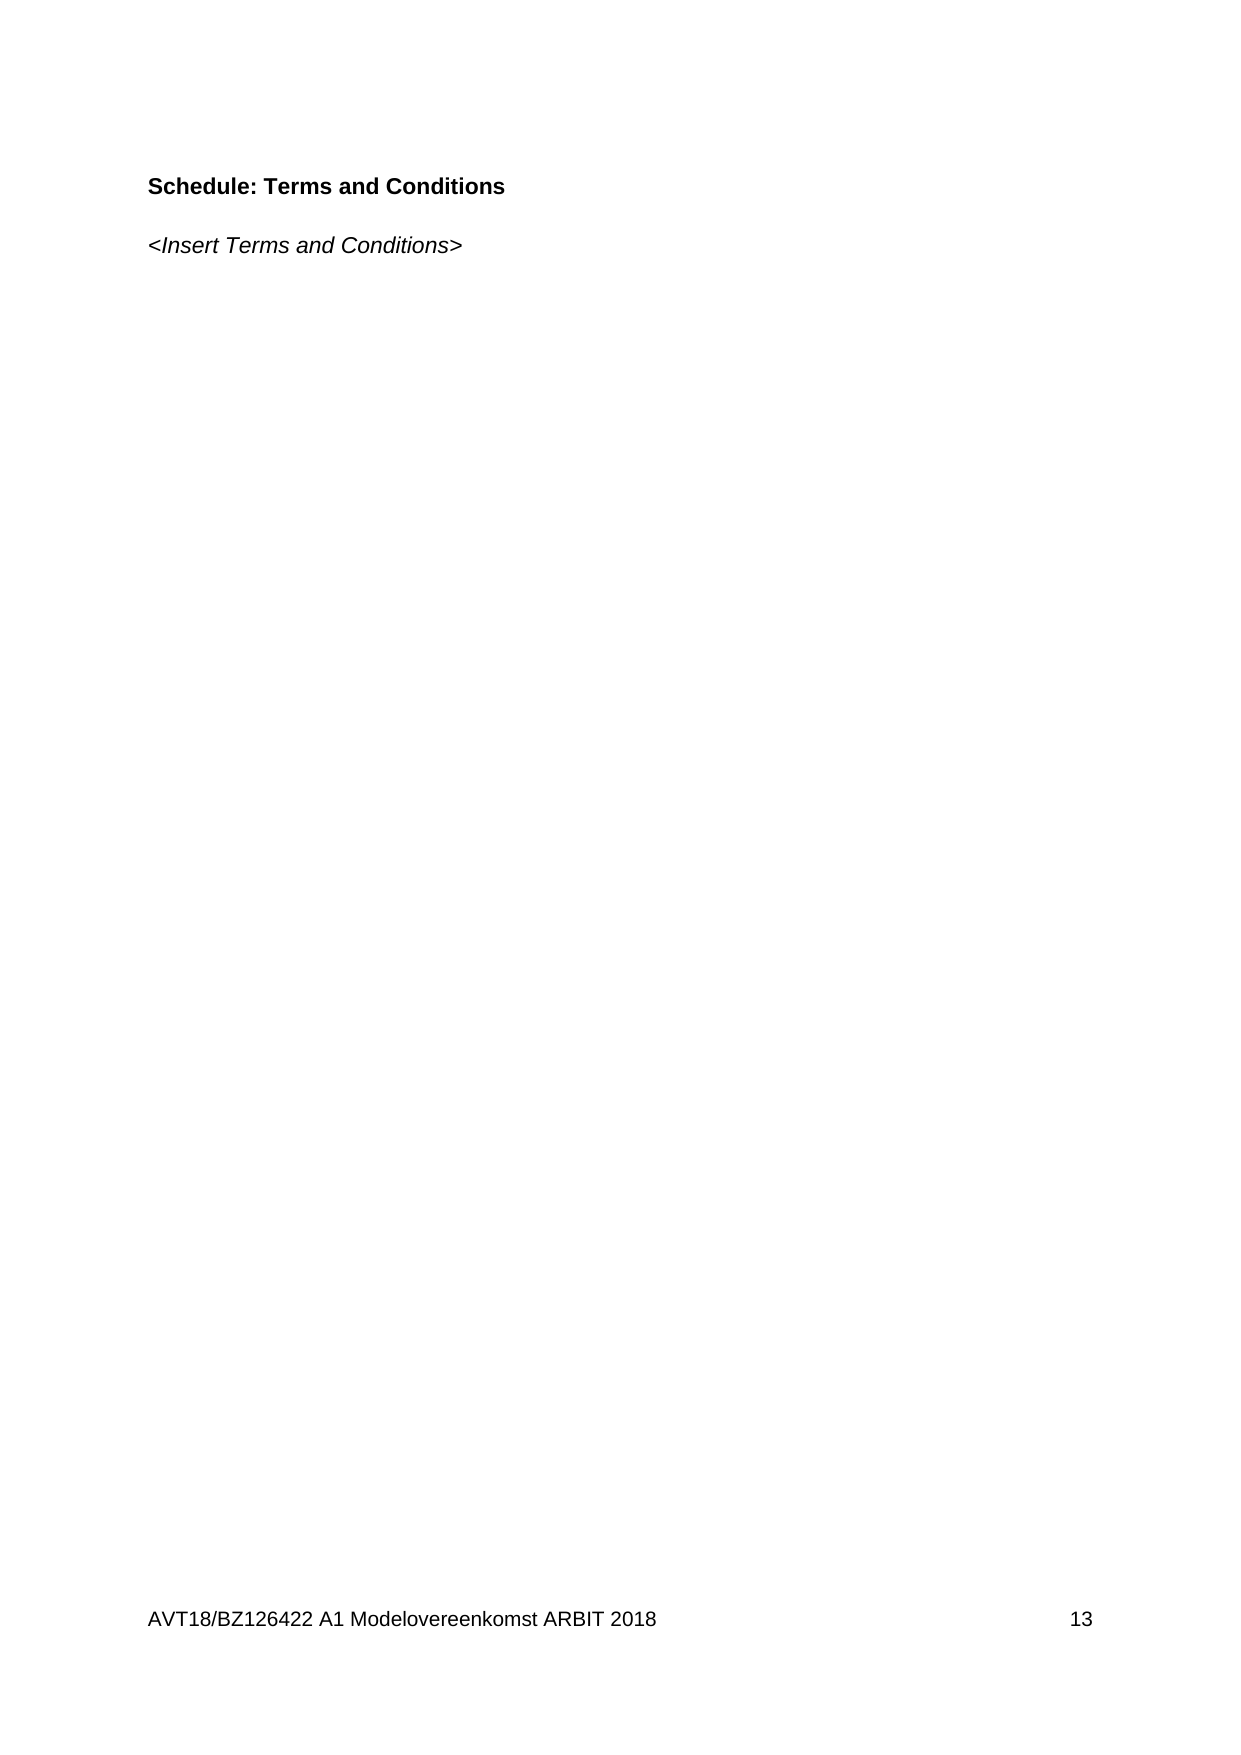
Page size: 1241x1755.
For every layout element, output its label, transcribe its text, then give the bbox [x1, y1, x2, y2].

subtitle Schedule: Terms and Conditions [148, 173, 1093, 199]
text <Insert Terms and Conditions> [148, 232, 1093, 258]
